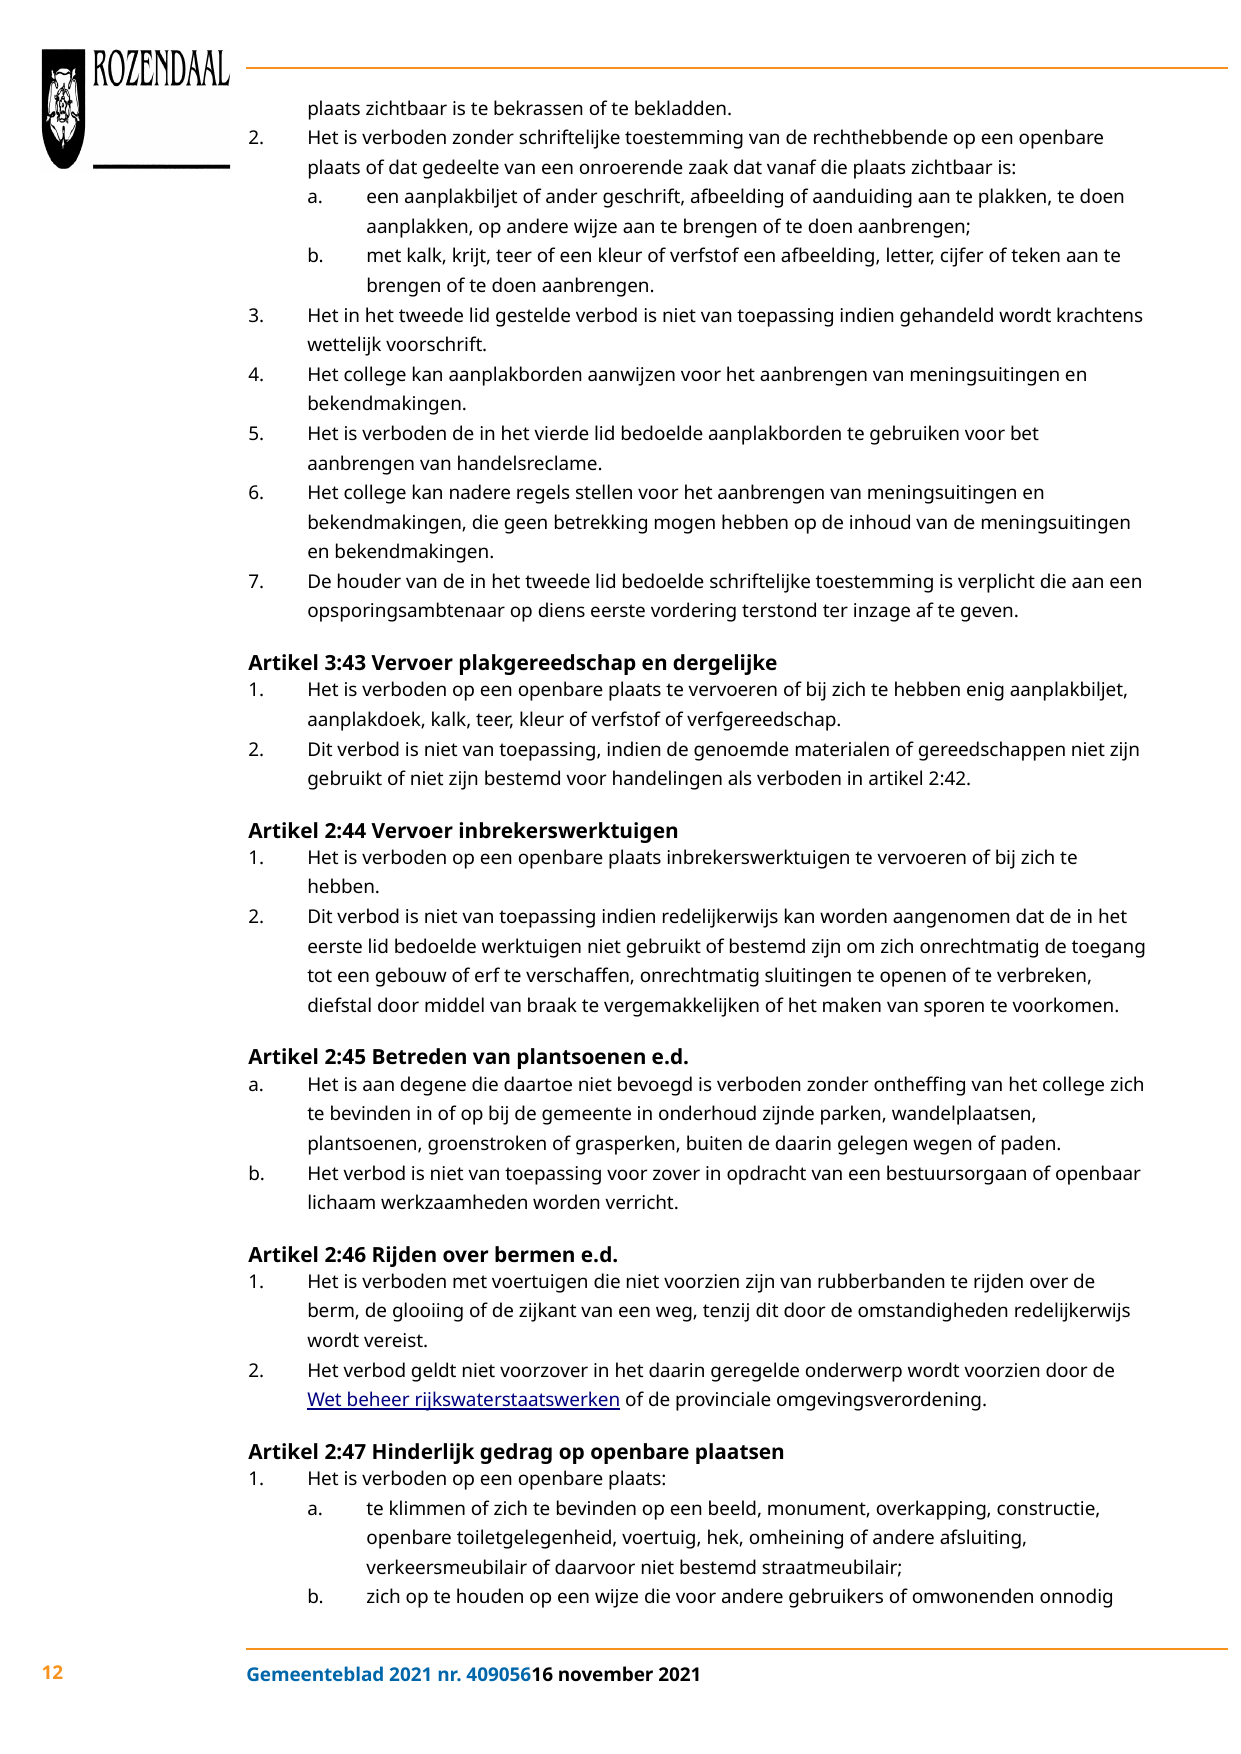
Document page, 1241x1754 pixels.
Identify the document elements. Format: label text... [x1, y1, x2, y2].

list Het college kan nadere regels stellen voor het aanbrengen van meningsuitingen en bekendmakingen, die geen betrekking mogen hebben op de inhoud van de meningsuitingen en bekendmakingen. [248, 479, 1152, 564]
picture [41, 47, 231, 172]
list Het is verboden op een openbare plaats te vervoeren of bij zich te hebben enig aanplakbiljet, aanplakdoek, kalk, teer, kleur of verfstof of verfgereedschap. [248, 677, 1152, 732]
list Het is verboden met voertuigen die niet voorzien zijn van rubberbanden te rijden over de berm, de glooiing of de zijkant van een weg, tenzij dit door de omstandigheden redelijkerwijs wordt vereist. [248, 1268, 1152, 1353]
list Het college kan aanplakborden aanwijzen voor het aanbrengen van meningsuitingen en bekendmakingen. [248, 361, 1152, 416]
list een aanplakbiljet of ander geschrift, afbeelding of aanduiding aan te plakken, te doen aanplakken, op andere wijze aan te brengen of te doen aanbrengen; [307, 183, 1152, 239]
list Het verbod is niet van toepassing voor zover in opdracht van een bestuursorgaan of openbaar lichaam werkzaamheden worden verricht. [248, 1160, 1152, 1215]
list Het is verboden op een openbare plaats: [248, 1465, 1152, 1491]
text Artikel 2:46 Rijden over bermen e.d. [248, 1240, 1152, 1268]
list Het in het tweede lid gestelde verbod is niet van toepassing indien gehandeld wordt krachtens wettelijk voorschrift. [248, 302, 1152, 357]
list Het is aan degene die daartoe niet bevoegd is verboden zonder ontheffing van het college zich te bevinden in of op bij de gemeente in onderhoud zijnde parken, wandelplaatsen, plantsoenen, groenstroken of grasperken, buiten de daarin gelegen wegen of paden. [248, 1071, 1152, 1156]
text Artikel 2:47 Hinderlijk gedrag op openbare plaatsen [248, 1437, 1152, 1465]
list zich op te houden op een wijze die voor andere gebruikers of omwonenden onnodig [307, 1584, 1152, 1609]
list Het is verboden de in het vierde lid bedoelde aanplakborden te gebruiken voor bet aanbrengen van handelsreclame. [248, 420, 1152, 476]
list Dit verbod is niet van toepassing, indien de genoemde materialen of gereedschappen niet zijn gebruikt of niet zijn bestemd voor handelingen als verboden in artikel 2:42. [248, 736, 1152, 791]
list Het verbod geldt niet voorzover in het daarin geregelde onderwerp wordt voorzien door de Wet beheer rijkswaterstaatswerken of de provinciale omgevingsverordening. [248, 1357, 1152, 1412]
text Artikel 2:44 Vervoer inbrekerswerktuigen [248, 816, 1152, 844]
text Artikel 3:43 Vervoer plakgereedschap en dergelijke [248, 648, 1152, 677]
list plaats zichtbaar is te bekrassen of te bekladden. [248, 95, 1152, 121]
list Het is verboden zonder schriftelijke toestemming van de rechthebbende op een openbare plaats of dat gedeelte van een onroerende zaak dat vanaf die plaats zichtbaar is: [248, 124, 1152, 180]
text Artikel 2:45 Betreden van plantsoenen e.d. [248, 1042, 1152, 1071]
list De houder van de in het tweede lid bedoelde schriftelijke toestemming is verplicht die aan een opsporingsambtenaar op diens eerste vordering terstond ter inzage af te geven. [248, 568, 1152, 623]
list met kalk, krijt, teer of een kleur of verfstof een afbeelding, letter, cijfer of teken aan te brengen of te doen aanbrengen. [307, 243, 1152, 298]
list Het is verboden op een openbare plaats inbrekerswerktuigen te vervoeren of bij zich te hebben. [248, 844, 1152, 899]
list Dit verbod is niet van toepassing indien redelijkerwijs kan worden aangenomen dat de in het eerste lid bedoelde werktuigen niet gebruikt of bestemd zijn om zich onrechtmatig de toegang tot een gebouw of erf te verschaffen, onrechtmatig sluitingen te openen of te verbreken, diefstal door middel van braak te vergemakkelijken of het maken van sporen te voorkomen. [248, 903, 1152, 1018]
list te klimmen of zich te bevinden op een beeld, monument, overkapping, constructie, openbare toiletgelegenheid, voertuig, hek, omheining of andere afsluiting, verkeersmeubilair of daarvoor niet bestemd straatmeubilair; [307, 1495, 1152, 1580]
